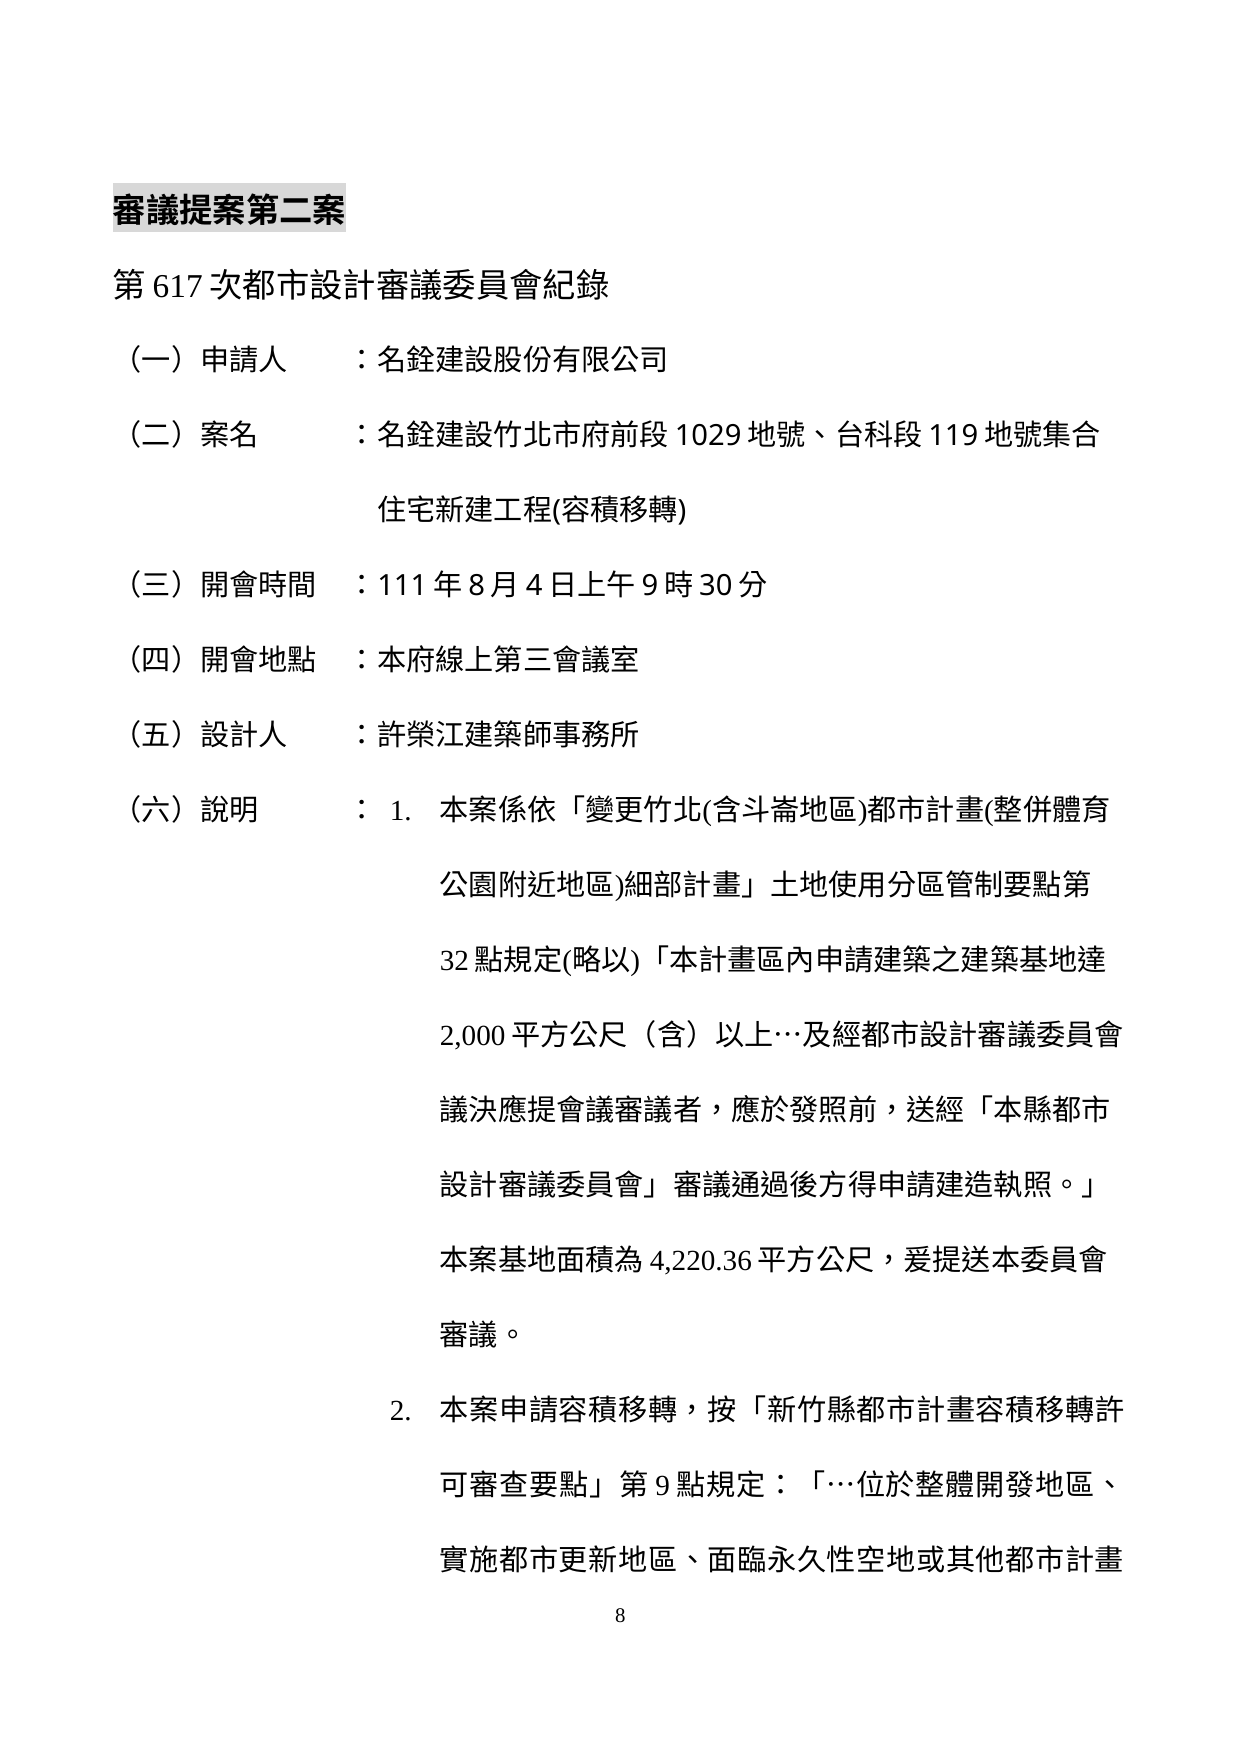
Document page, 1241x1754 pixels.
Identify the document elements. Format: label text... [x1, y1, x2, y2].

text 審議提案第二案 [112, 164, 1128, 239]
table_cell （六） [101, 764, 201, 1589]
table_cell 開會時間 [201, 539, 349, 614]
table_cell 許榮江建築師事務所 [378, 689, 1136, 764]
table_header 名銓建設股份有限公司 [378, 314, 1136, 389]
table_cell 說明 [201, 764, 349, 1589]
table_cell （三） [101, 539, 201, 614]
table_cell 本案係依「變更竹北(含斗崙地區)都市計畫(整併體育公園附近地區)細部計畫」土地使用分區管制要點第32點規定(略以)「本計畫區內申請建築之建築基地達2,000平方公尺（含）以上…及經都市設計審議委員會議決應提會議審議者，應於發照前，送經「本縣都市設計審議委員會」審議通過後方得申請建造執照。」本案基地面積為4,220.36平方公尺，爰提送本委員會審議。 本案申請容積移轉，按「新竹縣都市計畫容積移轉許可審查要點」第9點規定：「…位於整體開發地區、實施都市更新地區、面臨永久性空地或其他都市計畫 [378, 764, 1136, 1589]
table_cell 開會地點 [201, 614, 349, 689]
text 第617次都市設計審議委員會紀錄 [112, 239, 1128, 314]
table_cell （五） [101, 689, 201, 764]
table_cell （四） [101, 614, 201, 689]
table_cell （二） [101, 389, 201, 539]
table_header （一） [101, 314, 201, 389]
table_cell 名銓建設竹北市府前段1029地號、台科段119地號集合住宅新建工程(容積移轉) [378, 389, 1136, 539]
table_cell ： [349, 539, 378, 614]
table_cell 設計人 [201, 689, 349, 764]
table_header 申請人 [201, 314, 349, 389]
table_cell ： [349, 614, 378, 689]
table_cell 111年8月4日上午9時30分 [378, 539, 1136, 614]
table_cell ： [349, 764, 378, 1589]
table_header ： [349, 314, 378, 389]
table_cell 本府線上第三會議室 [378, 614, 1136, 689]
table_cell ： [349, 389, 378, 539]
table_cell ： [349, 689, 378, 764]
table_cell 案名 [201, 389, 349, 539]
